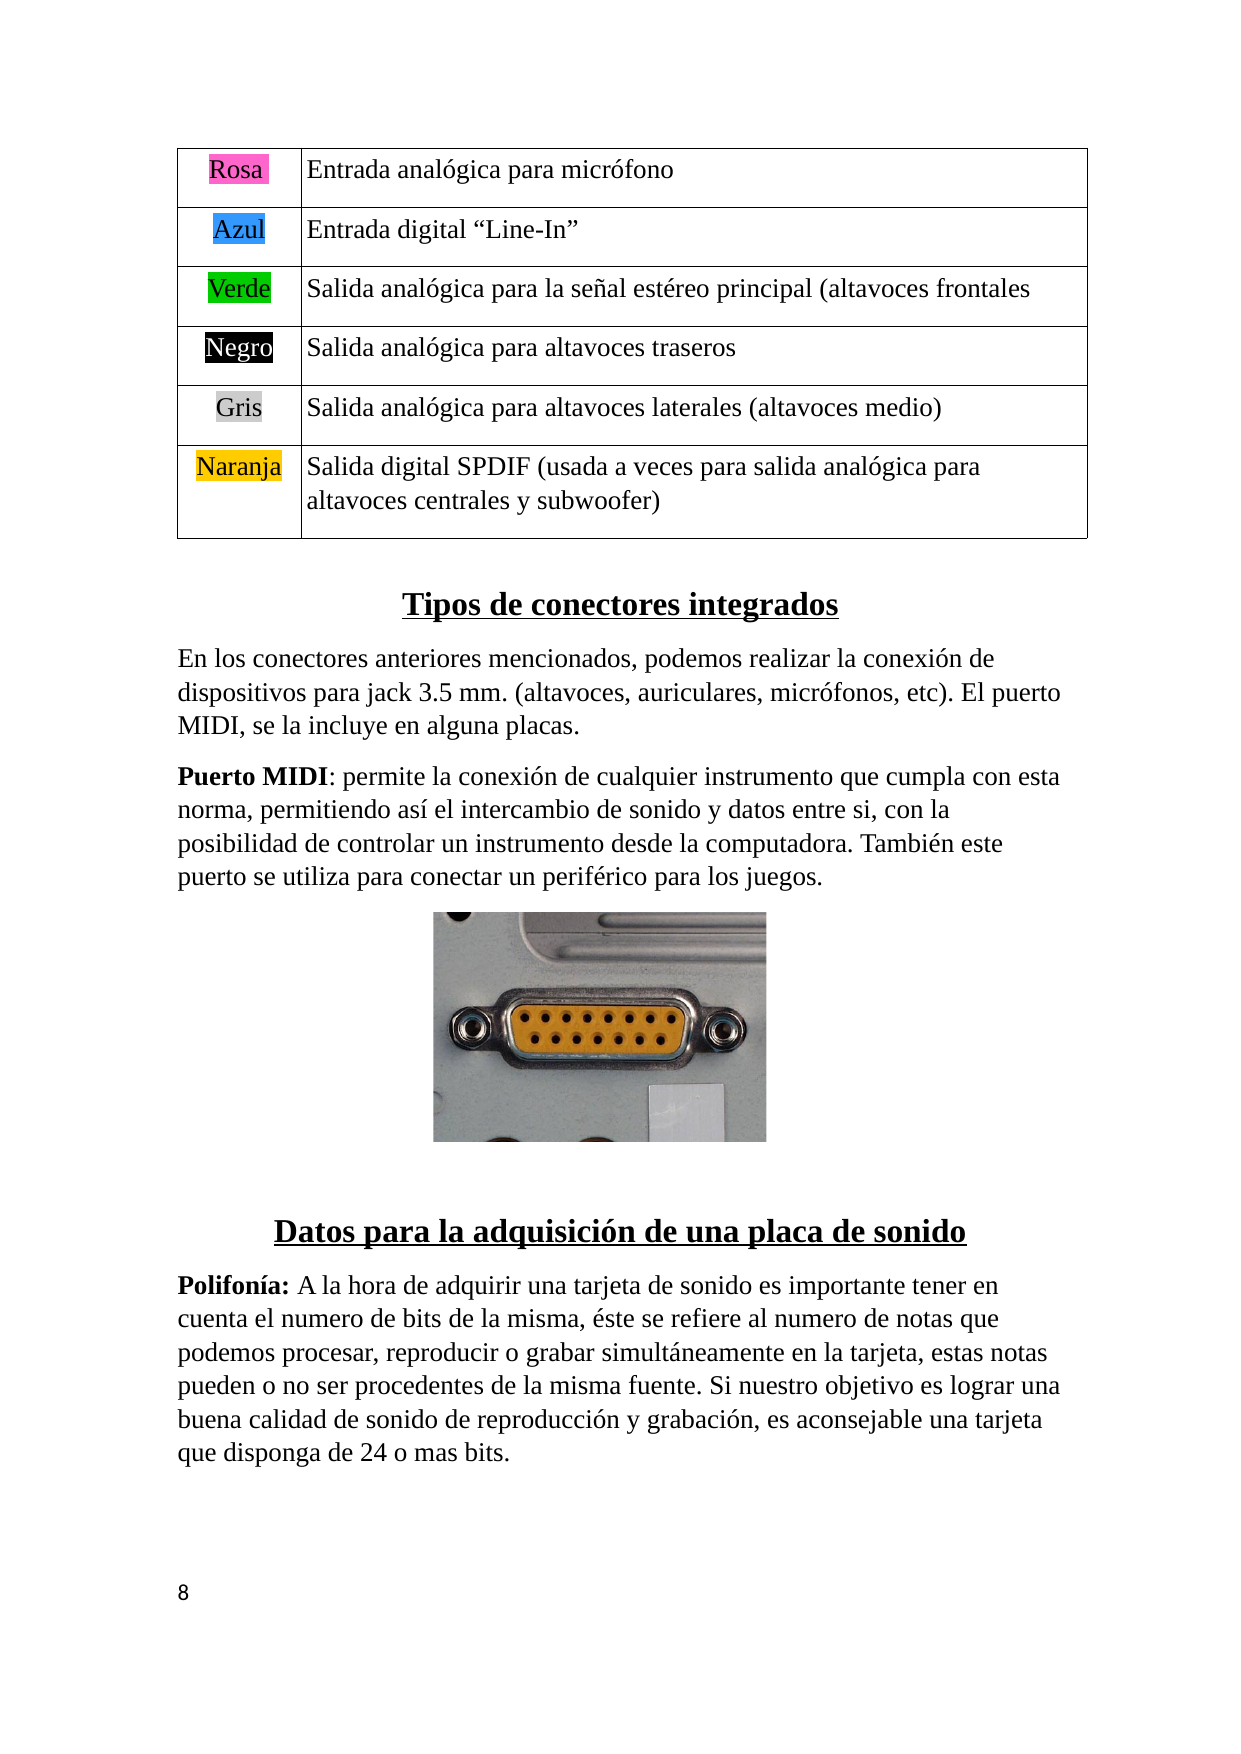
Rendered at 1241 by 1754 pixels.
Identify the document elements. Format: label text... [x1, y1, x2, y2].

picture [433, 912, 767, 1142]
table_cell Gris [178, 386, 301, 444]
text Datos para la adquisición de una placa de sonido [177, 1211, 1063, 1249]
table_cell Verde [178, 267, 301, 326]
table_header Entrada analógica para micrófono [302, 149, 1087, 207]
text En los conectores anteriores mencionados, podemos realizar la conexión de dispositivos para jack 3.5 mm. (altavoces, auriculares, micrófonos, etc). El puerto MIDI, se la incluye en alguna placas. [177, 642, 1063, 741]
table_cell Salida digital SPDIF (usada a veces para salida analógica para altavoces centrales y subwoofer) [302, 446, 1087, 537]
text Polifonía: A la hora de adquirir una tarjeta de sonido es importante tener en cuenta el numero de bits de la misma, éste se refiere al numero de notas que podemos procesar, reproducir o grabar simultáneamente en la tarjeta, estas notas pueden o no ser procedentes de la misma fuente. Si nuestro objetivo es lograr una buena calidad de sonido de reproducción y grabación, es aconsejable una tarjeta que disponga de 24 o mas bits. [177, 1269, 1063, 1468]
table_header Rosa [178, 149, 301, 207]
table_cell Salida analógica para altavoces laterales (altavoces medio) [302, 386, 1087, 444]
table_cell Naranja [178, 446, 301, 537]
table_cell Entrada digital “Line-In” [302, 208, 1087, 266]
table_cell Negro [178, 327, 301, 385]
table_cell Salida analógica para altavoces traseros [302, 327, 1087, 385]
text Puerto MIDI: permite la conexión de cualquier instrumento que cumpla con esta norma, permitiendo así el intercambio de sonido y datos entre si, con la posibilidad de controlar un instrumento desde la computadora. También este puerto se utiliza para conectar un periférico para los juegos. [177, 760, 1063, 891]
text Tipos de conectores integrados [177, 584, 1063, 623]
table_cell Salida analógica para la señal estéreo principal (altavoces frontales [302, 267, 1087, 326]
table_cell Azul [178, 208, 301, 266]
